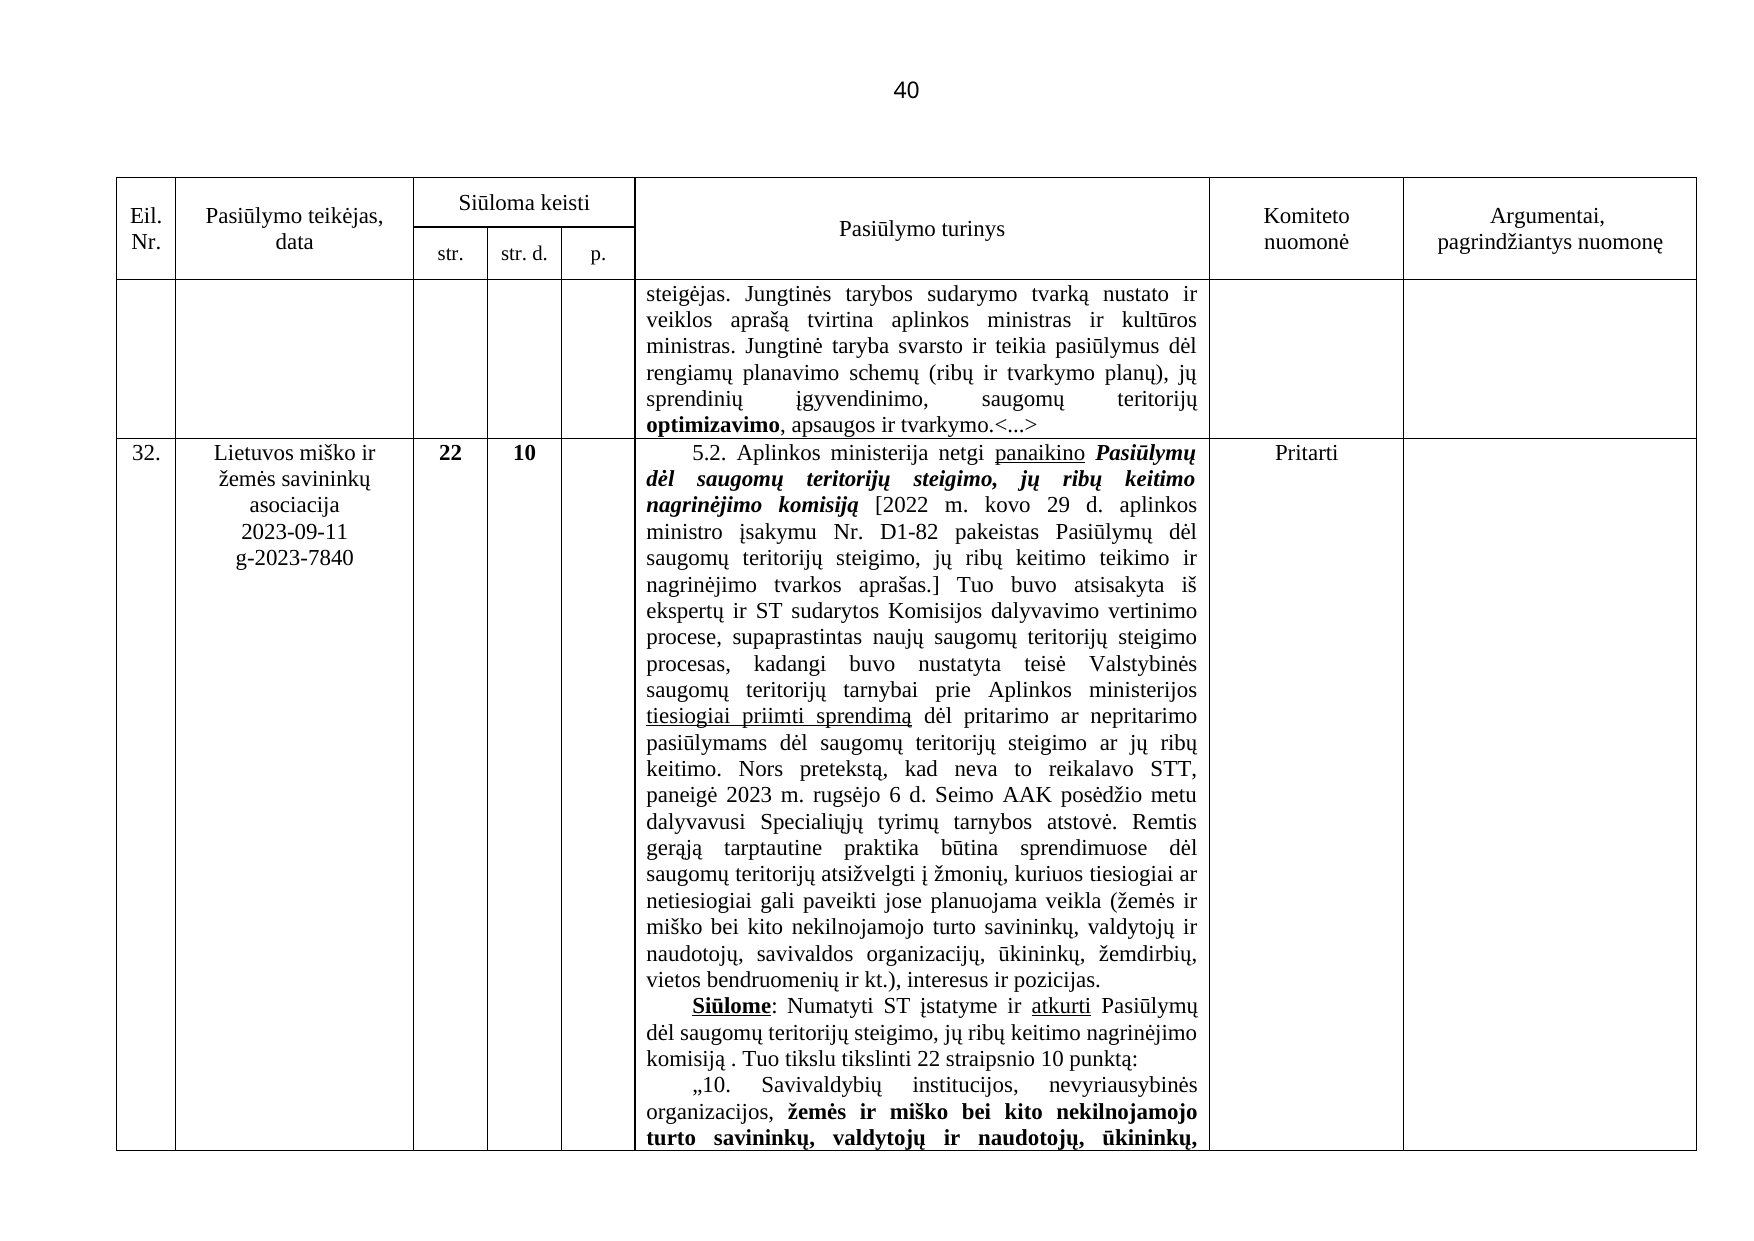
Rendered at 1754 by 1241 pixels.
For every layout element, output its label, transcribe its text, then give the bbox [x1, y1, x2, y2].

table_cell 5.2. Aplinkos ministerija netgi panaikino Pasiūlymų dėl saugomų teritorijų steigimo, jų ribų keitimo nagrinėjimo komisiją [2022 m. kovo 29 d. aplinkos ministro įsakymu Nr. D1-82 pakeistas Pasiūlymų dėl saugomų teritorijų steigimo, jų ribų keitimo teikimo ir nagrinėjimo tvarkos aprašas.] Tuo buvo atsisakyta iš ekspertų ir ST sudarytos Komisijos dalyvavimo vertinimo procese, supaprastintas naujų saugomų teritorijų steigimo procesas, kadangi buvo nustatyta teisė Valstybinės saugomų teritorijų tarnybai prie Aplinkos ministerijos tiesiogiai priimti sprendimą dėl pritarimo ar nepritarimo pasiūlymams dėl saugomų teritorijų steigimo ar jų ribų keitimo. Nors pretekstą, kad neva to reikalavo STT, paneigė 2023 m. rugsėjo 6 d. Seimo AAK posėdžio metu dalyvavusi Specialiųjų tyrimų tarnybos atstovė. Remtis gerąją tarptautine praktika būtina sprendimuose dėl saugomų teritorijų atsižvelgti į žmonių, kuriuos tiesiogiai ar netiesiogiai gali paveikti jose planuojama veikla (žemės ir miško bei kito nekilnojamojo turto savininkų, valdytojų ir naudotojų, savivaldos organizacijų, ūkininkų, žemdirbių, vietos bendruomenių ir kt.), interesus ir pozicijas. Siūlome: Numatyti ST įstatyme ir atkurti Pasiūlymų dėl saugomų teritorijų steigimo, jų ribų keitimo nagrinėjimo komisiją . Tuo tikslu tikslinti 22 straipsnio 10 punktą: „10. Savivaldybių institucijos, nevyriausybinės organizacijos, žemės ir miško bei kito nekilnojamojo turto savininkų, valdytojų ir naudotojų, ūkininkų, [636, 439, 1209, 1150]
table_cell [1404, 280, 1696, 438]
table_cell str. d. [488, 228, 561, 279]
table_cell steigėjas. Jungtinės tarybos sudarymo tvarką nustato ir veiklos aprašą tvirtina aplinkos ministras ir kultūros ministras. Jungtinė taryba svarsto ir teikia pasiūlymus dėl rengiamų planavimo schemų (ribų ir tvarkymo planų), jų sprendinių įgyvendinimo, saugomų teritorijų optimizavimo, apsaugos ir tvarkymo.<...> [636, 280, 1209, 438]
table_cell [414, 280, 487, 438]
table_header Argumentai, pagrindžiantys nuomonę [1404, 178, 1696, 279]
table_header Pasiūlymo teikėjas, data [176, 178, 413, 279]
table_cell 10 [488, 439, 561, 1150]
table_cell 32. [117, 439, 175, 1150]
table_header Komiteto nuomonė [1210, 178, 1403, 279]
table_cell p. [562, 228, 634, 279]
table_cell Pritarti [1210, 439, 1403, 1150]
table_cell [176, 280, 413, 438]
table_cell [488, 280, 561, 438]
table_header Eil. Nr. [117, 178, 175, 279]
table_cell str. [414, 228, 487, 279]
table_header Siūloma keisti [414, 178, 634, 226]
table_cell 22 [414, 439, 487, 1150]
table_cell [562, 280, 634, 438]
table_header Pasiūlymo turinys [636, 178, 1209, 279]
table_cell [1404, 439, 1696, 1150]
table_cell [1210, 280, 1403, 438]
table_cell [117, 280, 175, 438]
table_cell Lietuvos miško ir žemės savininkų asociacija 2023-09-11 g-2023-7840 [176, 439, 413, 1150]
table_cell [562, 439, 634, 1150]
